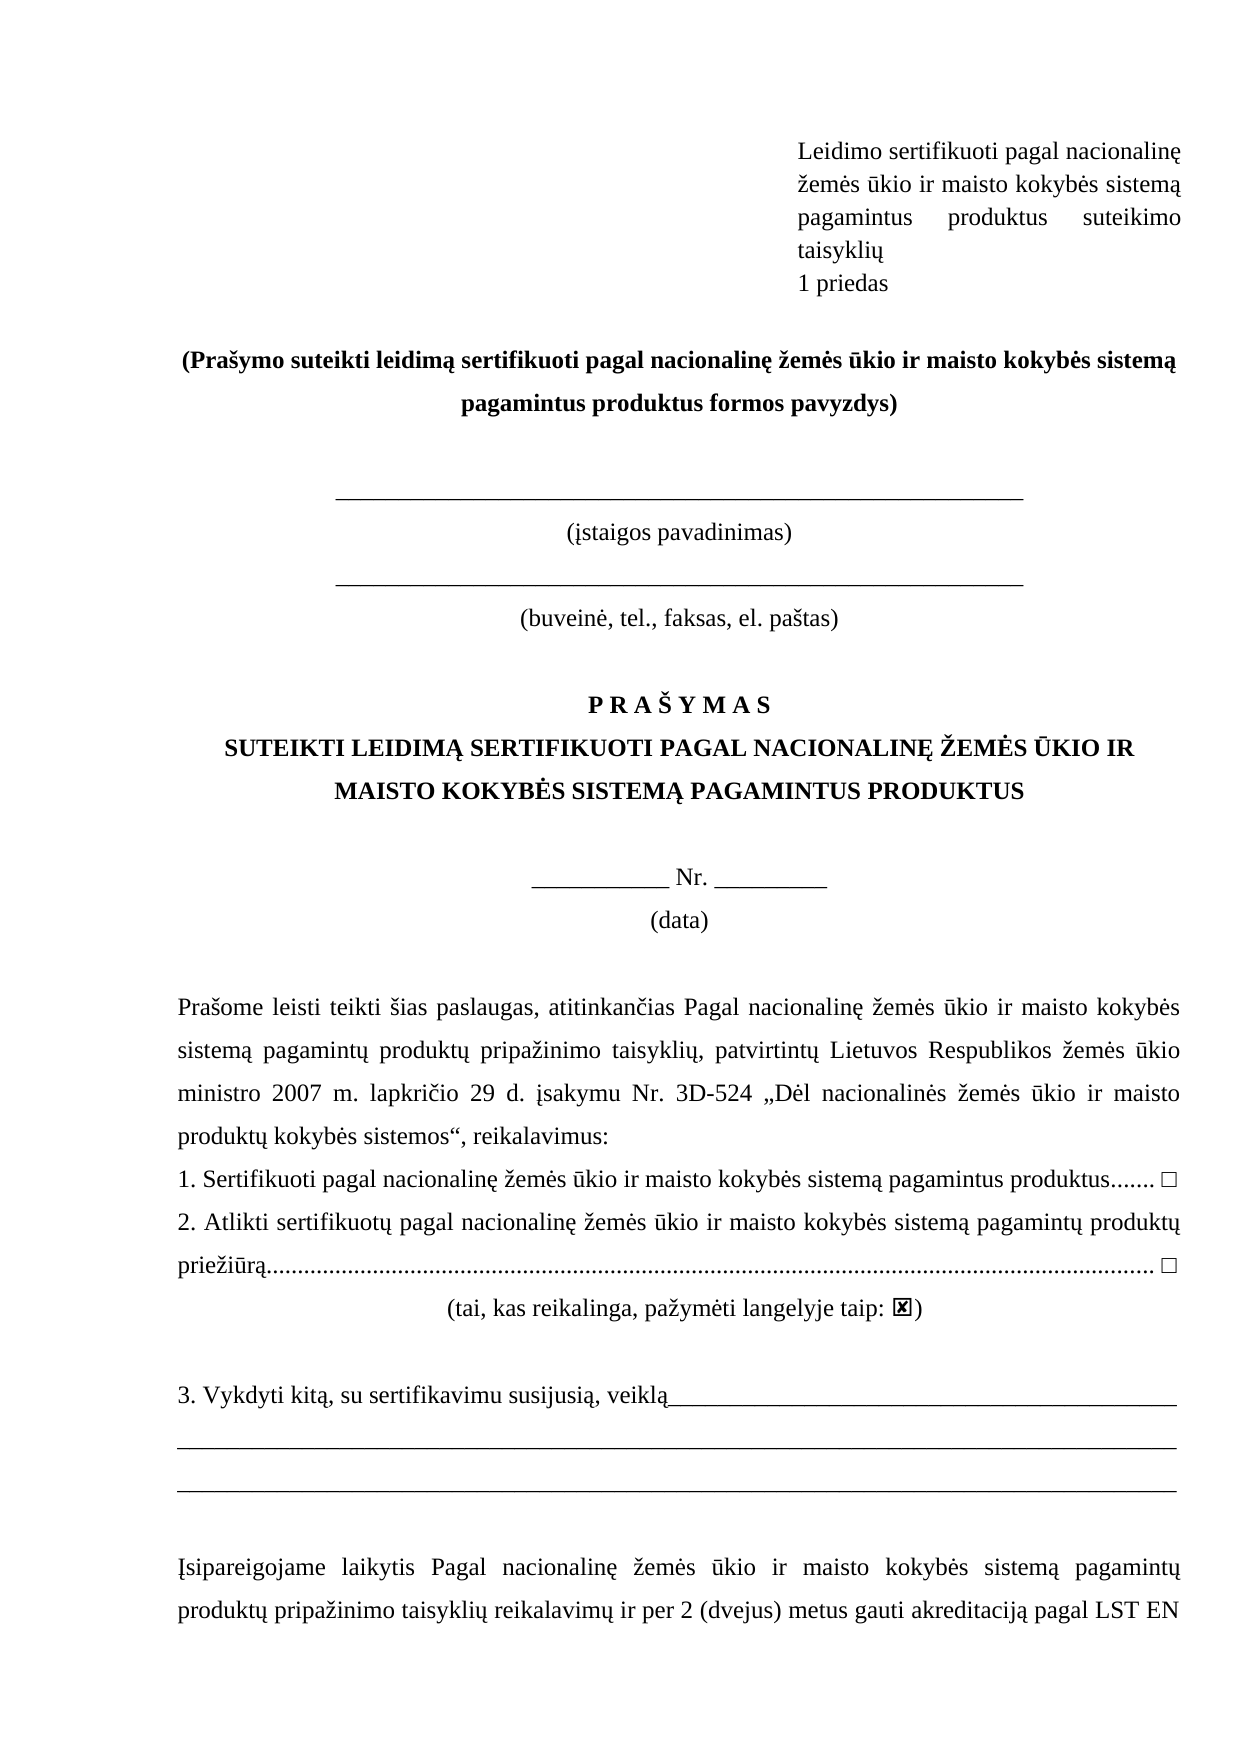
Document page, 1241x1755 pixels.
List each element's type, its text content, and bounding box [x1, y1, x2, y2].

text (buveinė, tel., faksas, el. paštas) [177, 603, 1181, 632]
text (tai, kas reikalinga, pažymėti langelyje taip: ) [177, 1293, 1181, 1322]
text Įsipareigojame laikytis Pagal nacionalinę žemės ūkio ir maisto kokybės sistemą pagamintų produktų pripažinimo taisyklių reikalavimų ir per 2 (dvejus) metus gauti akreditaciją pagal LST EN [177, 1552, 1181, 1624]
text (data) [177, 905, 1181, 934]
text _______________________________________________________ [177, 560, 1181, 589]
text SUTEIKTI LEIDIMĄ SERTIFIKUOTI PAGAL NACIONALINĘ ŽEMĖS ŪKIO IR MAISTO KOKYBĖS SISTEMĄ PAGAMINTUS PRODUKTUS [177, 733, 1181, 805]
text 1. Sertifikuoti pagal nacionalinę žemės ūkio ir maisto kokybės sistemą pagamintus produktus □ [177, 1164, 1181, 1193]
text (Prašymo suteikti leidimą sertifikuoti pagal nacionalinę žemės ūkio ir maisto kokybės sistemą pagamintus produktus formos pavyzdys) [177, 345, 1181, 417]
text 3. Vykdyti kitą, su sertifikavimu susijusią, veiklą [177, 1380, 1181, 1408]
text _______________________________________________________ [177, 474, 1181, 503]
text Prašome leisti teikti šias paslaugas, atitinkančias Pagal nacionalinę žemės ūkio ir maisto kokybės sistemą pagamintų produktų pripažinimo taisyklių, patvirtintų Lietuvos Respublikos žemės ūkio ministro 2007 m. lapkričio 29 d. įsakymu Nr. 3D-524 „Dėl nacionalinės žemės ūkio ir maisto produktų kokybės sistemos“, reikalavimus: [177, 992, 1181, 1150]
text 1 priedas [797, 268, 1181, 297]
text PRAŠYMAS [177, 690, 1181, 718]
text (įstaigos pavadinimas) [177, 517, 1181, 546]
text ___________ Nr. _________ [177, 862, 1181, 891]
text Leidimo sertifikuoti pagal nacionalinę žemės ūkio ir maisto kokybės sistemą pagamintus produktus suteikimo taisyklių [797, 136, 1181, 264]
text 2. Atlikti sertifikuotų pagal nacionalinę žemės ūkio ir maisto kokybės sistemą pagamintų produktų priežiūrą □ [177, 1207, 1181, 1279]
